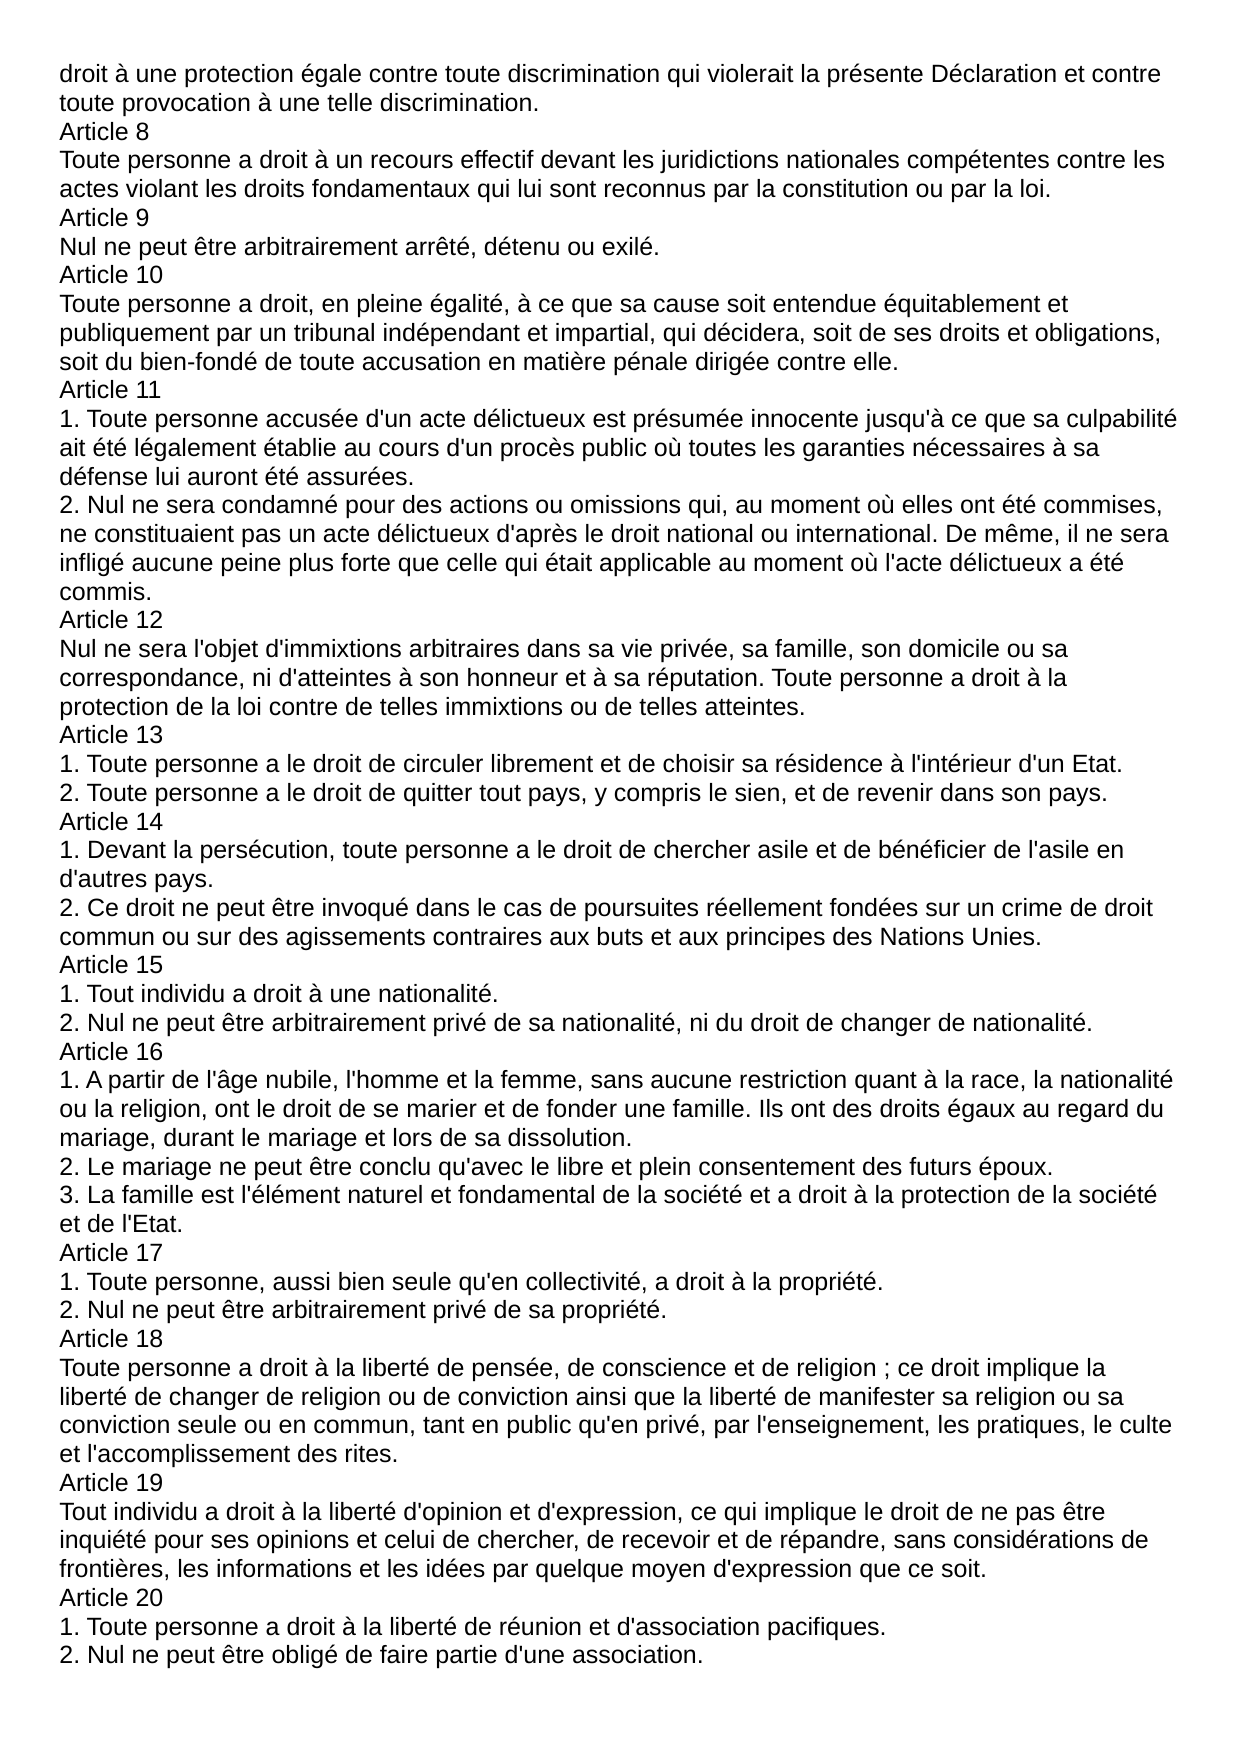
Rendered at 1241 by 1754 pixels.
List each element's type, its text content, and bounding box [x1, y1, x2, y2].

text Article 20 [59, 1583, 1181, 1612]
text 1. Toute personne, aussi bien seule qu'en collectivité, a droit à la propriété. [59, 1267, 1181, 1295]
text Toute personne a droit, en pleine égalité, à ce que sa cause soit entendue équitablement et publiquement par un tribunal indépendant et impartial, qui décidera, soit de ses droits et obligations, soit du bien-fondé de toute accusation en matière pénale dirigée contre elle. [59, 289, 1181, 375]
text Nul ne sera l'objet d'immixtions arbitraires dans sa vie privée, sa famille, son domicile ou sa correspondance, ni d'atteintes à son honneur et à sa réputation. Toute personne a droit à la protection de la loi contre de telles immixtions ou de telles atteintes. [59, 634, 1181, 720]
text Article 9 [59, 203, 1181, 232]
text Nul ne peut être arbitrairement arrêté, détenu ou exilé. [59, 232, 1181, 260]
text Article 12 [59, 605, 1181, 634]
text Article 11 [59, 375, 1181, 404]
text 1. Toute personne accusée d'un acte délictueux est présumée innocente jusqu'à ce que sa culpabilité ait été légalement établie au cours d'un procès public où toutes les garanties nécessaires à sa défense lui auront été assurées. [59, 404, 1181, 490]
text 1. Tout individu a droit à une nationalité. [59, 979, 1181, 1008]
text 2. Toute personne a le droit de quitter tout pays, y compris le sien, et de revenir dans son pays. [59, 778, 1181, 807]
text 2. Nul ne peut être obligé de faire partie d'une association. [59, 1640, 1181, 1669]
text Article 19 [59, 1468, 1181, 1497]
text Article 18 [59, 1324, 1181, 1353]
text 2. Nul ne peut être arbitrairement privé de sa nationalité, ni du droit de changer de nationalité. [59, 1008, 1181, 1037]
text Toute personne a droit à la liberté de pensée, de conscience et de religion ; ce droit implique la liberté de changer de religion ou de conviction ainsi que la liberté de manifester sa religion ou sa conviction seule ou en commun, tant en public qu'en privé, par l'enseignement, les pratiques, le culte et l'accomplissement des rites. [59, 1353, 1181, 1468]
text Article 17 [59, 1238, 1181, 1267]
text droit à une protection égale contre toute discrimination qui violerait la présente Déclaration et contre toute provocation à une telle discrimination. [59, 59, 1181, 117]
text Article 16 [59, 1037, 1181, 1065]
text 1. A partir de l'âge nubile, l'homme et la femme, sans aucune restriction quant à la race, la nationalité ou la religion, ont le droit de se marier et de fonder une famille. Ils ont des droits égaux au regard du mariage, durant le mariage et lors de sa dissolution. [59, 1065, 1181, 1152]
text 2. Nul ne sera condamné pour des actions ou omissions qui, au moment où elles ont été commises, ne constituaient pas un acte délictueux d'après le droit national ou international. De même, il ne sera infligé aucune peine plus forte que celle qui était applicable au moment où l'acte délictueux a été commis. [59, 490, 1181, 605]
text Article 8 [59, 117, 1181, 145]
text 2. Nul ne peut être arbitrairement privé de sa propriété. [59, 1295, 1181, 1324]
text Article 14 [59, 807, 1181, 835]
text 2. Ce droit ne peut être invoqué dans le cas de poursuites réellement fondées sur un crime de droit commun ou sur des agissements contraires aux buts et aux principes des Nations Unies. [59, 893, 1181, 950]
text 1. Devant la persécution, toute personne a le droit de chercher asile et de bénéficier de l'asile en d'autres pays. [59, 835, 1181, 893]
text Article 15 [59, 950, 1181, 979]
text Article 13 [59, 720, 1181, 749]
text Tout individu a droit à la liberté d'opinion et d'expression, ce qui implique le droit de ne pas être inquiété pour ses opinions et celui de chercher, de recevoir et de répandre, sans considérations de frontières, les informations et les idées par quelque moyen d'expression que ce soit. [59, 1497, 1181, 1583]
text 1. Toute personne a droit à la liberté de réunion et d'association pacifiques. [59, 1612, 1181, 1640]
text 2. Le mariage ne peut être conclu qu'avec le libre et plein consentement des futurs époux. [59, 1152, 1181, 1180]
text Toute personne a droit à un recours effectif devant les juridictions nationales compétentes contre les actes violant les droits fondamentaux qui lui sont reconnus par la constitution ou par la loi. [59, 145, 1181, 203]
text Article 10 [59, 260, 1181, 289]
text 3. La famille est l'élément naturel et fondamental de la société et a droit à la protection de la société et de l'Etat. [59, 1180, 1181, 1238]
text 1. Toute personne a le droit de circuler librement et de choisir sa résidence à l'intérieur d'un Etat. [59, 749, 1181, 778]
